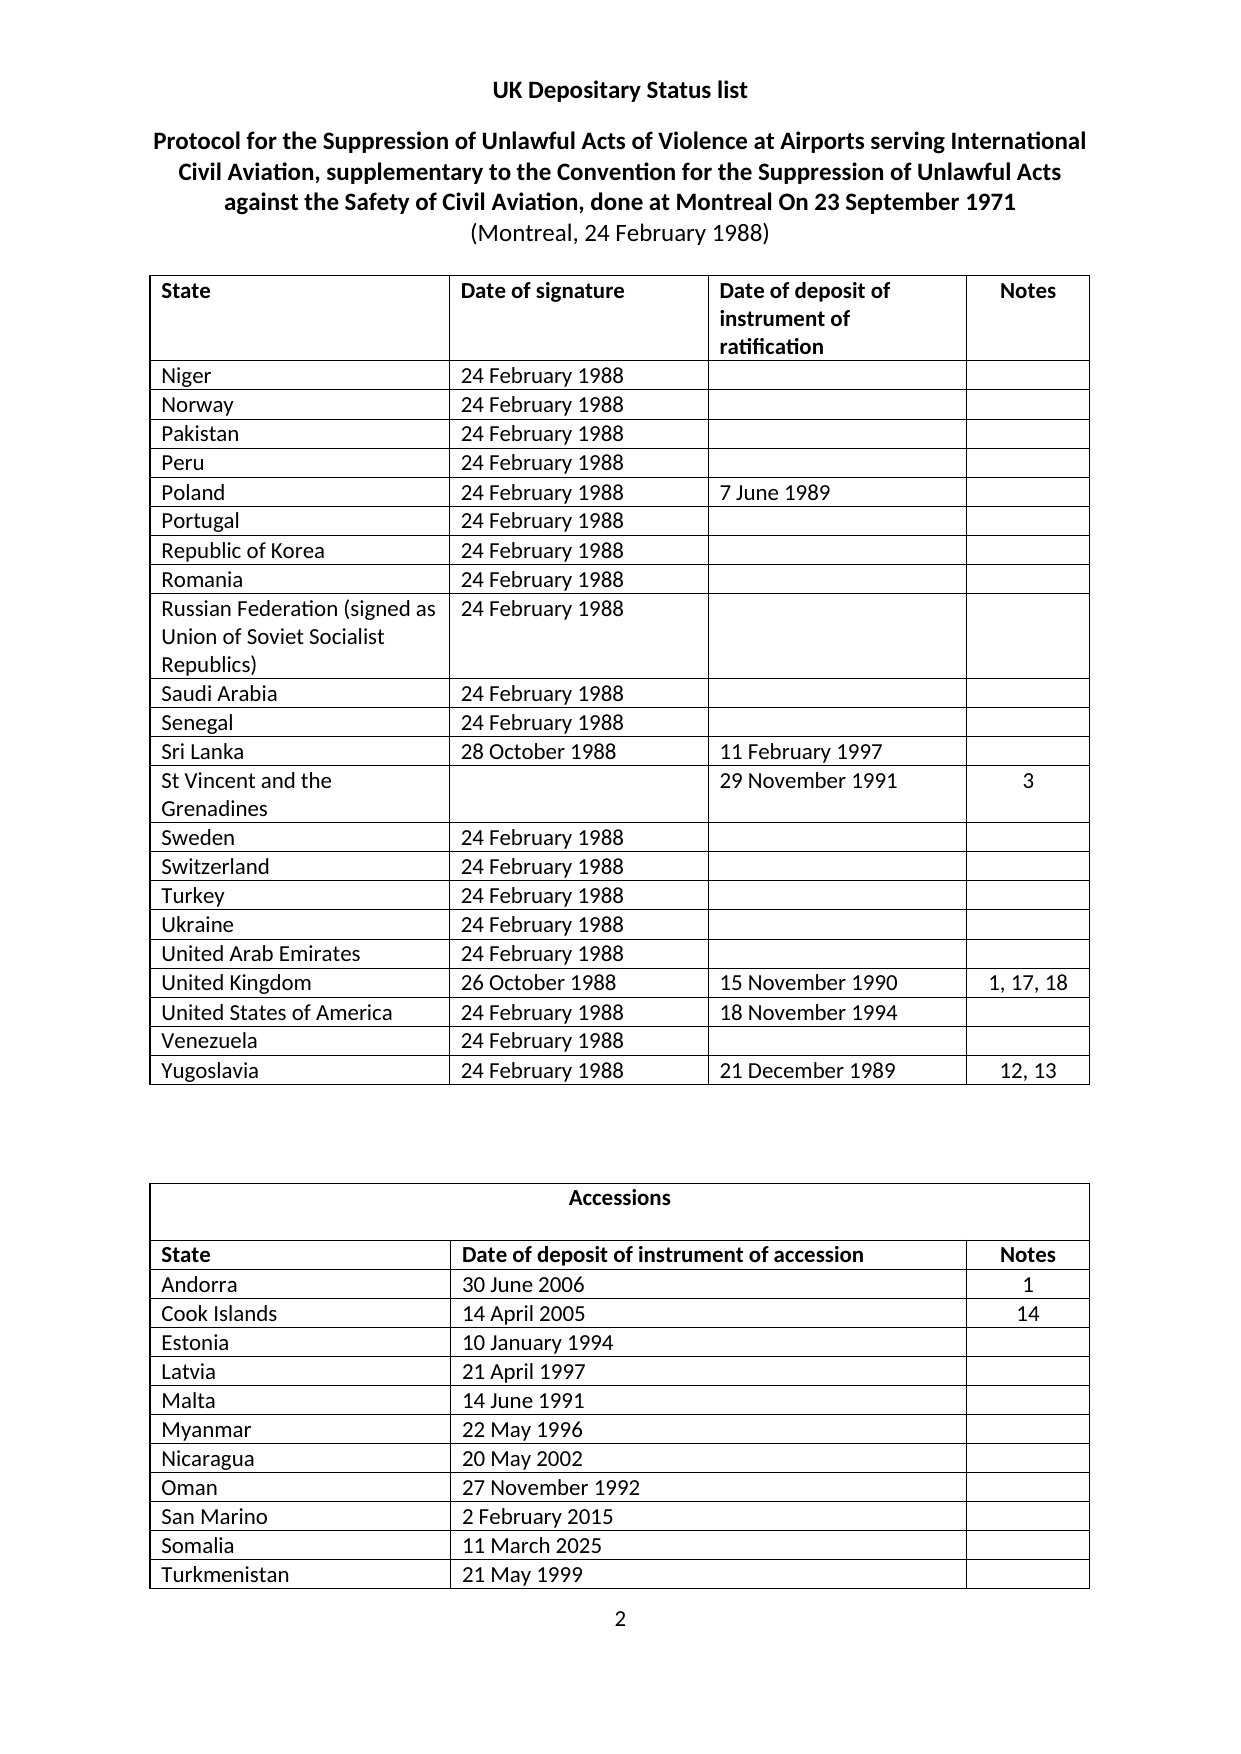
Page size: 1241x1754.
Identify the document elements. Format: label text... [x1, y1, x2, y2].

table_header Date of signature [450, 276, 708, 360]
table_cell 10 January 1994 [451, 1328, 966, 1356]
table_cell 28 October 1988 [450, 737, 708, 765]
table_cell Norway [151, 390, 449, 418]
table_cell 26 October 1988 [450, 969, 708, 997]
table_cell Portugal [151, 507, 449, 535]
table_cell 29 November 1991 [709, 766, 966, 822]
table_cell Sri Lanka [151, 737, 449, 765]
table_cell [967, 594, 1089, 678]
table_cell Romania [151, 565, 449, 593]
table_cell 24 February 1988 [450, 361, 708, 389]
table_cell Malta [151, 1386, 450, 1414]
table_cell Niger [151, 361, 449, 389]
table_cell 24 February 1988 [450, 565, 708, 593]
table_cell [709, 361, 966, 389]
table_cell Peru [151, 449, 449, 477]
table_cell Poland [151, 478, 449, 506]
table_cell [709, 449, 966, 477]
table_cell [967, 679, 1089, 707]
table_cell [967, 1444, 1089, 1472]
table_cell 3 [967, 766, 1089, 822]
table_cell Date of deposit of instrument of accession [451, 1241, 966, 1269]
table_cell 24 February 1988 [450, 536, 708, 564]
table_cell [709, 565, 966, 593]
table_cell Notes [967, 1241, 1089, 1269]
table_cell [709, 823, 966, 851]
table_cell Cook Islands [151, 1299, 450, 1327]
table_cell [967, 881, 1089, 909]
table_cell 24 February 1988 [450, 449, 708, 477]
table_cell 24 February 1988 [450, 708, 708, 736]
table_cell 12, 13 [967, 1056, 1089, 1084]
table_cell Somalia [151, 1531, 450, 1559]
table_cell 24 February 1988 [450, 478, 708, 506]
table_cell 20 May 2002 [451, 1444, 966, 1472]
table_cell Oman [151, 1473, 450, 1501]
table_cell 24 February 1988 [450, 1027, 708, 1055]
table_cell 11 March 2025 [451, 1531, 966, 1559]
table_cell [709, 594, 966, 678]
table_cell 21 May 1999 [451, 1560, 966, 1588]
table_cell [967, 565, 1089, 593]
table_cell United Kingdom [151, 969, 449, 997]
table_cell Estonia [151, 1328, 450, 1356]
table_cell [709, 910, 966, 938]
table_cell United States of America [151, 998, 449, 1026]
table_cell 11 February 1997 [709, 737, 966, 765]
table_cell [967, 1415, 1089, 1443]
table_cell Pakistan [151, 420, 449, 447]
table_cell [450, 766, 708, 822]
table_cell [709, 679, 966, 707]
table_cell Switzerland [151, 852, 449, 880]
table_cell [967, 1386, 1089, 1414]
table_cell 15 November 1990 [709, 969, 966, 997]
table_cell [967, 823, 1089, 851]
table_cell 24 February 1988 [450, 852, 708, 880]
table_cell 24 February 1988 [450, 823, 708, 851]
table_cell [967, 1560, 1089, 1588]
table_header State [151, 276, 449, 360]
table_cell 1, 17, 18 [967, 969, 1089, 997]
table_cell Republic of Korea [151, 536, 449, 564]
table_cell United Arab Emirates [151, 940, 449, 967]
table_cell [967, 998, 1089, 1026]
table_header Date of deposit of instrument of ratification [709, 276, 966, 360]
table_cell Latvia [151, 1357, 450, 1385]
table_cell [967, 708, 1089, 736]
table_cell 24 February 1988 [450, 1056, 708, 1084]
table_cell State [151, 1241, 450, 1269]
table_cell [709, 420, 966, 447]
table_cell Saudi Arabia [151, 679, 449, 707]
table_cell San Marino [151, 1502, 450, 1530]
table_cell Turkmenistan [151, 1560, 450, 1588]
table_header Accessions [151, 1184, 1089, 1239]
table_cell [967, 1027, 1089, 1055]
table_cell 24 February 1988 [450, 881, 708, 909]
table_cell Nicaragua [151, 1444, 450, 1472]
table_cell 27 November 1992 [451, 1473, 966, 1501]
table_cell 21 December 1989 [709, 1056, 966, 1084]
table_cell [967, 478, 1089, 506]
table_cell [967, 1502, 1089, 1530]
table_cell [967, 449, 1089, 477]
table_cell 22 May 1996 [451, 1415, 966, 1443]
table_cell 24 February 1988 [450, 507, 708, 535]
table_cell [709, 536, 966, 564]
table_cell [967, 420, 1089, 447]
table_cell [709, 940, 966, 967]
table_cell [967, 507, 1089, 535]
table_cell 30 June 2006 [451, 1270, 966, 1298]
table_cell [709, 881, 966, 909]
table_cell St Vincent and the Grenadines [151, 766, 449, 822]
table_cell 14 June 1991 [451, 1386, 966, 1414]
table_cell [709, 507, 966, 535]
table_cell [967, 390, 1089, 418]
table_cell 24 February 1988 [450, 998, 708, 1026]
table_cell [709, 1027, 966, 1055]
table_cell [967, 536, 1089, 564]
table_cell 14 April 2005 [451, 1299, 966, 1327]
table_cell Ukraine [151, 910, 449, 938]
table_cell [967, 852, 1089, 880]
table_cell [967, 1328, 1089, 1356]
table_cell 24 February 1988 [450, 940, 708, 967]
table_cell Myanmar [151, 1415, 450, 1443]
table_cell Turkey [151, 881, 449, 909]
table_cell 24 February 1988 [450, 420, 708, 447]
table_cell Sweden [151, 823, 449, 851]
table_cell [709, 390, 966, 418]
table_cell 2 February 2015 [451, 1502, 966, 1530]
table_cell [967, 940, 1089, 967]
table_cell [967, 910, 1089, 938]
table_cell Venezuela [151, 1027, 449, 1055]
table_cell [709, 852, 966, 880]
table_cell [967, 1531, 1089, 1559]
table_cell 14 [967, 1299, 1089, 1327]
table_cell [967, 1473, 1089, 1501]
table_cell 24 February 1988 [450, 594, 708, 678]
table_cell 24 February 1988 [450, 390, 708, 418]
table_cell Andorra [151, 1270, 450, 1298]
table_cell Yugoslavia [151, 1056, 449, 1084]
table_cell [967, 737, 1089, 765]
table_cell 18 November 1994 [709, 998, 966, 1026]
table_cell 24 February 1988 [450, 910, 708, 938]
table_cell 24 February 1988 [450, 679, 708, 707]
table_header Notes [967, 276, 1089, 360]
table_cell 21 April 1997 [451, 1357, 966, 1385]
table_cell [967, 361, 1089, 389]
table_cell Senegal [151, 708, 449, 736]
table_cell 7 June 1989 [709, 478, 966, 506]
table_cell 1 [967, 1270, 1089, 1298]
table_cell [709, 708, 966, 736]
table_cell [967, 1357, 1089, 1385]
table_cell Russian Federation (signed as Union of Soviet Socialist Republics) [151, 594, 449, 678]
